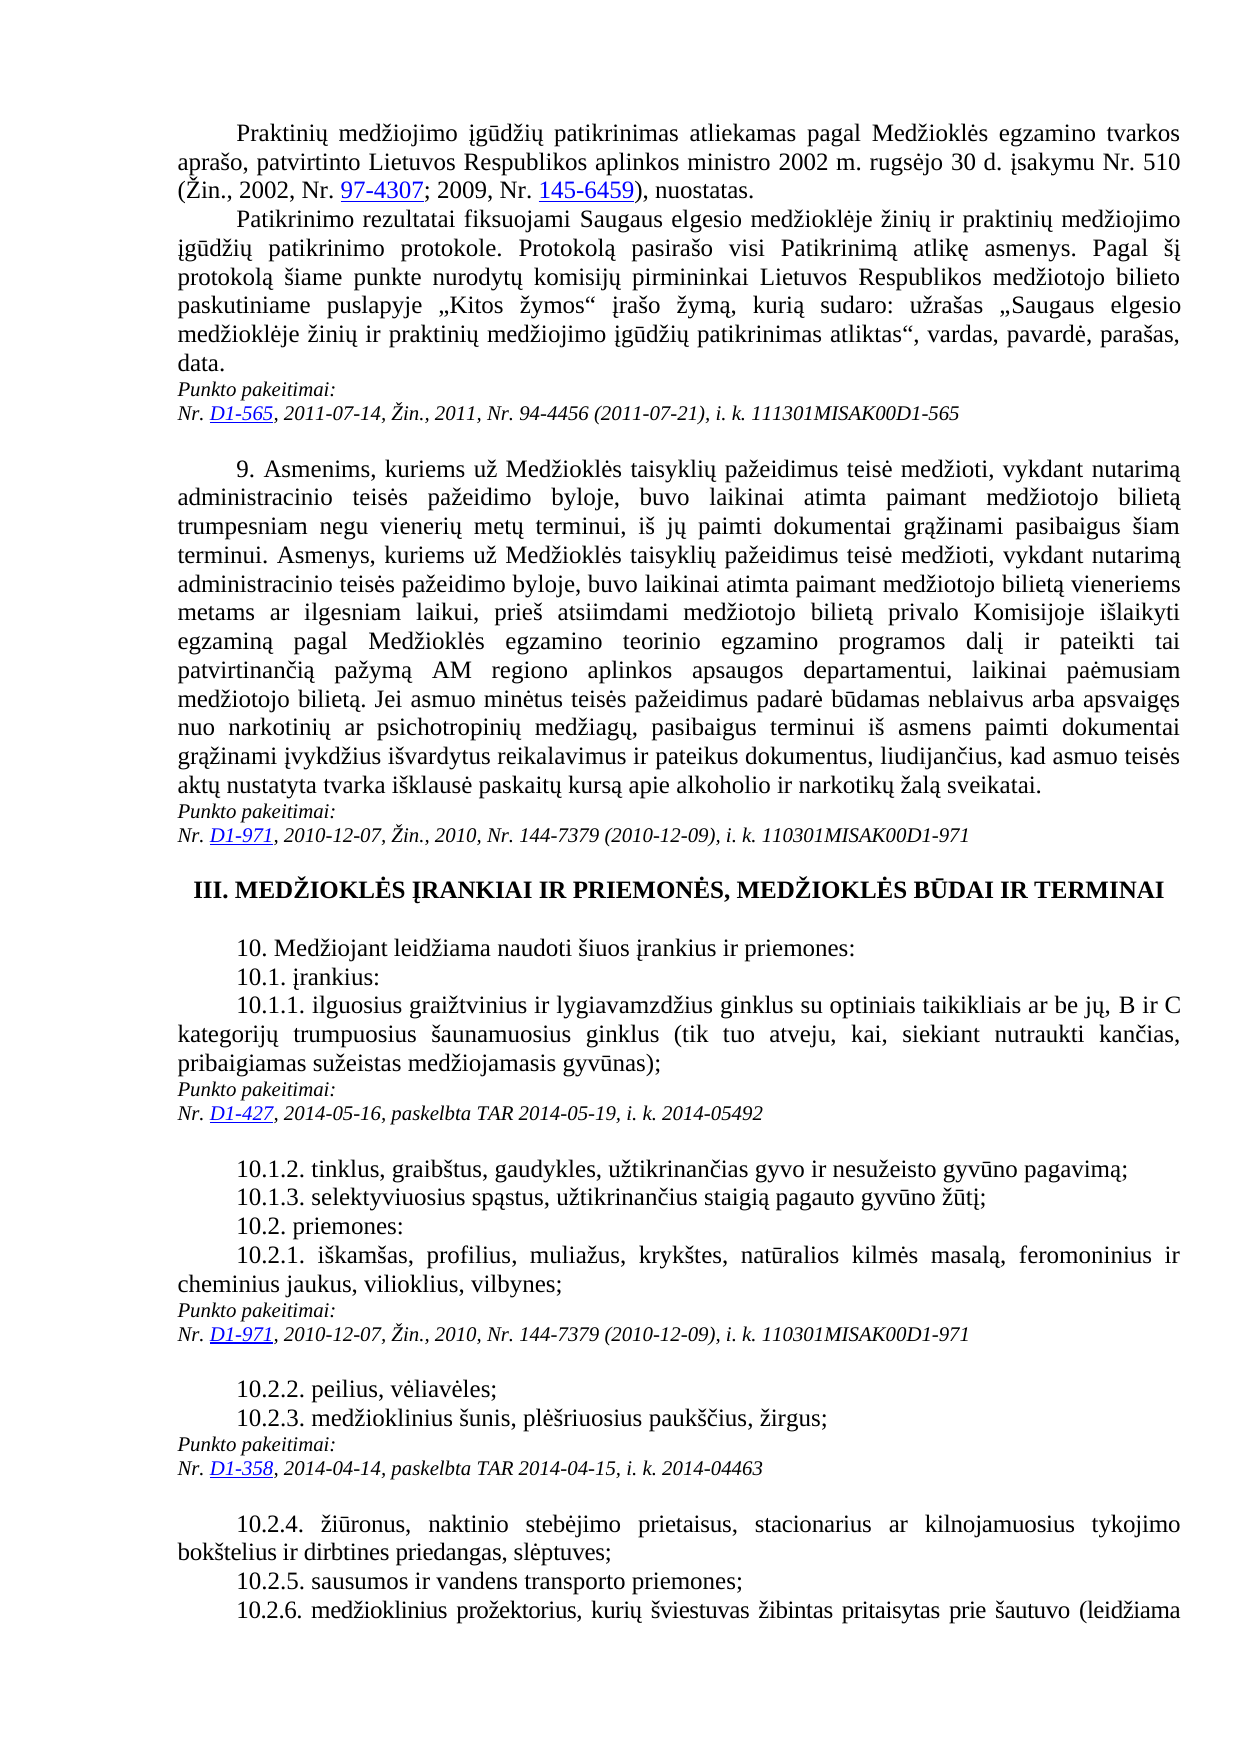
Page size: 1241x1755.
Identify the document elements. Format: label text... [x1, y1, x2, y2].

text 10.2.4. žiūronus, naktinio stebėjimo prietaisus, stacionarius ar kilnojamuosius tykojimo bokštelius ir dirbtines priedangas, slėptuves; [177, 1509, 1181, 1566]
text 10.1.1. ilguosius graižtvinius ir lygiavamzdžius ginklus su optiniais taikikliais ar be jų, B ir C kategorijų trumpuosius šaunamuosius ginklus (tik tuo atveju, kai, siekiant nutraukti kančias, pribaigiamas sužeistas medžiojamasis gyvūnas); [177, 991, 1181, 1077]
text 10.2.1. iškamšas, profilius, muliažus, krykštes, natūralios kilmės masalą, feromoninius ir cheminius jaukus, vilioklius, vilbynes; [177, 1240, 1181, 1297]
text Punkto pakeitimai: [177, 1077, 1181, 1101]
text Punkto pakeitimai: [177, 1297, 1181, 1322]
text 10.2.2. peilius, vėliavėles; [177, 1374, 1181, 1403]
text Punkto pakeitimai: [177, 799, 1181, 823]
text Praktinių medžiojimo įgūdžių patikrinimas atliekamas pagal Medžioklės egzamino tvarkos aprašo, patvirtinto Lietuvos Respublikos aplinkos ministro 2002 m. rugsėjo 30 d. įsakymu Nr. 510 (Žin., 2002, Nr. 97-4307; 2009, Nr. 145-6459), nuostatas. [177, 118, 1181, 204]
text Nr. D1-971, 2010-12-07, Žin., 2010, Nr. 144-7379 (2010-12-09), i. k. 110301MISAK00D1-971 [177, 1322, 1181, 1346]
text 10.2. priemones: [177, 1211, 1181, 1240]
text 10. Medžiojant leidžiama naudoti šiuos įrankius ir priemones: [177, 933, 1181, 962]
text 10.2.6. medžioklinius prožektorius, kurių šviestuvas žibintas pritaisytas prie šautuvo (leidžiama [177, 1595, 1181, 1624]
text Nr. D1-358, 2014-04-14, paskelbta TAR 2014-04-15, i. k. 2014-04463 [177, 1456, 1181, 1480]
text Patikrinimo rezultatai fiksuojami Saugaus elgesio medžioklėje žinių ir praktinių medžiojimo įgūdžių patikrinimo protokole. Protokolą pasirašo visi Patikrinimą atlikę asmenys. Pagal šį protokolą šiame punkte nurodytų komisijų pirmininkai Lietuvos Respublikos medžiotojo bilieto paskutiniame puslapyje „Kitos žymos“ įrašo žymą, kurią sudaro: užrašas „Saugaus elgesio medžioklėje žinių ir praktinių medžiojimo įgūdžių patikrinimas atliktas“, vardas, pavardė, parašas, data. [177, 204, 1181, 377]
text Punkto pakeitimai: [177, 1432, 1181, 1456]
text Punkto pakeitimai: [177, 377, 1181, 401]
text III. MEDŽIOKLĖS ĮRANKIAI IR PRIEMONĖS, MEDŽIOKLĖS BŪDAI IR TERMINAI [177, 876, 1181, 904]
text 9. Asmenims, kuriems už Medžioklės taisyklių pažeidimus teisė medžioti, vykdant nutarimą administracinio teisės pažeidimo byloje, buvo laikinai atimta paimant medžiotojo bilietą trumpesniam negu vienerių metų terminui, iš jų paimti dokumentai grąžinami pasibaigus šiam terminui. Asmenys, kuriems už Medžioklės taisyklių pažeidimus teisė medžioti, vykdant nutarimą administracinio teisės pažeidimo byloje, buvo laikinai atimta paimant medžiotojo bilietą vieneriems metams ar ilgesniam laikui, prieš atsiimdami medžiotojo bilietą privalo Komisijoje išlaikyti egzaminą pagal Medžioklės egzamino teorinio egzamino programos dalį ir pateikti tai patvirtinančią pažymą AM regiono aplinkos apsaugos departamentui, laikinai paėmusiam medžiotojo bilietą. Jei asmuo minėtus teisės pažeidimus padarė būdamas neblaivus arba apsvaigęs nuo narkotinių ar psichotropinių medžiagų, pasibaigus terminui iš asmens paimti dokumentai grąžinami įvykdžius išvardytus reikalavimus ir pateikus dokumentus, liudijančius, kad asmuo teisės aktų nustatyta tvarka išklausė paskaitų kursą apie alkoholio ir narkotikų žalą sveikatai. [177, 454, 1181, 799]
text 10.1.2. tinklus, graibštus, gaudykles, užtikrinančias gyvo ir nesužeisto gyvūno pagavimą; [177, 1154, 1181, 1182]
text 10.1.3. selektyviuosius spąstus, užtikrinančius staigią pagauto gyvūno žūtį; [177, 1182, 1181, 1211]
text 10.1. įrankius: [177, 962, 1181, 991]
text Nr. D1-565, 2011-07-14, Žin., 2011, Nr. 94-4456 (2011-07-21), i. k. 111301MISAK00D1-565 [177, 401, 1181, 425]
text 10.2.3. medžioklinius šunis, plėšriuosius paukščius, žirgus; [177, 1403, 1181, 1432]
text Nr. D1-971, 2010-12-07, Žin., 2010, Nr. 144-7379 (2010-12-09), i. k. 110301MISAK00D1-971 [177, 823, 1181, 847]
text Nr. D1-427, 2014-05-16, paskelbta TAR 2014-05-19, i. k. 2014-05492 [177, 1101, 1181, 1125]
text 10.2.5. sausumos ir vandens transporto priemones; [177, 1566, 1181, 1595]
